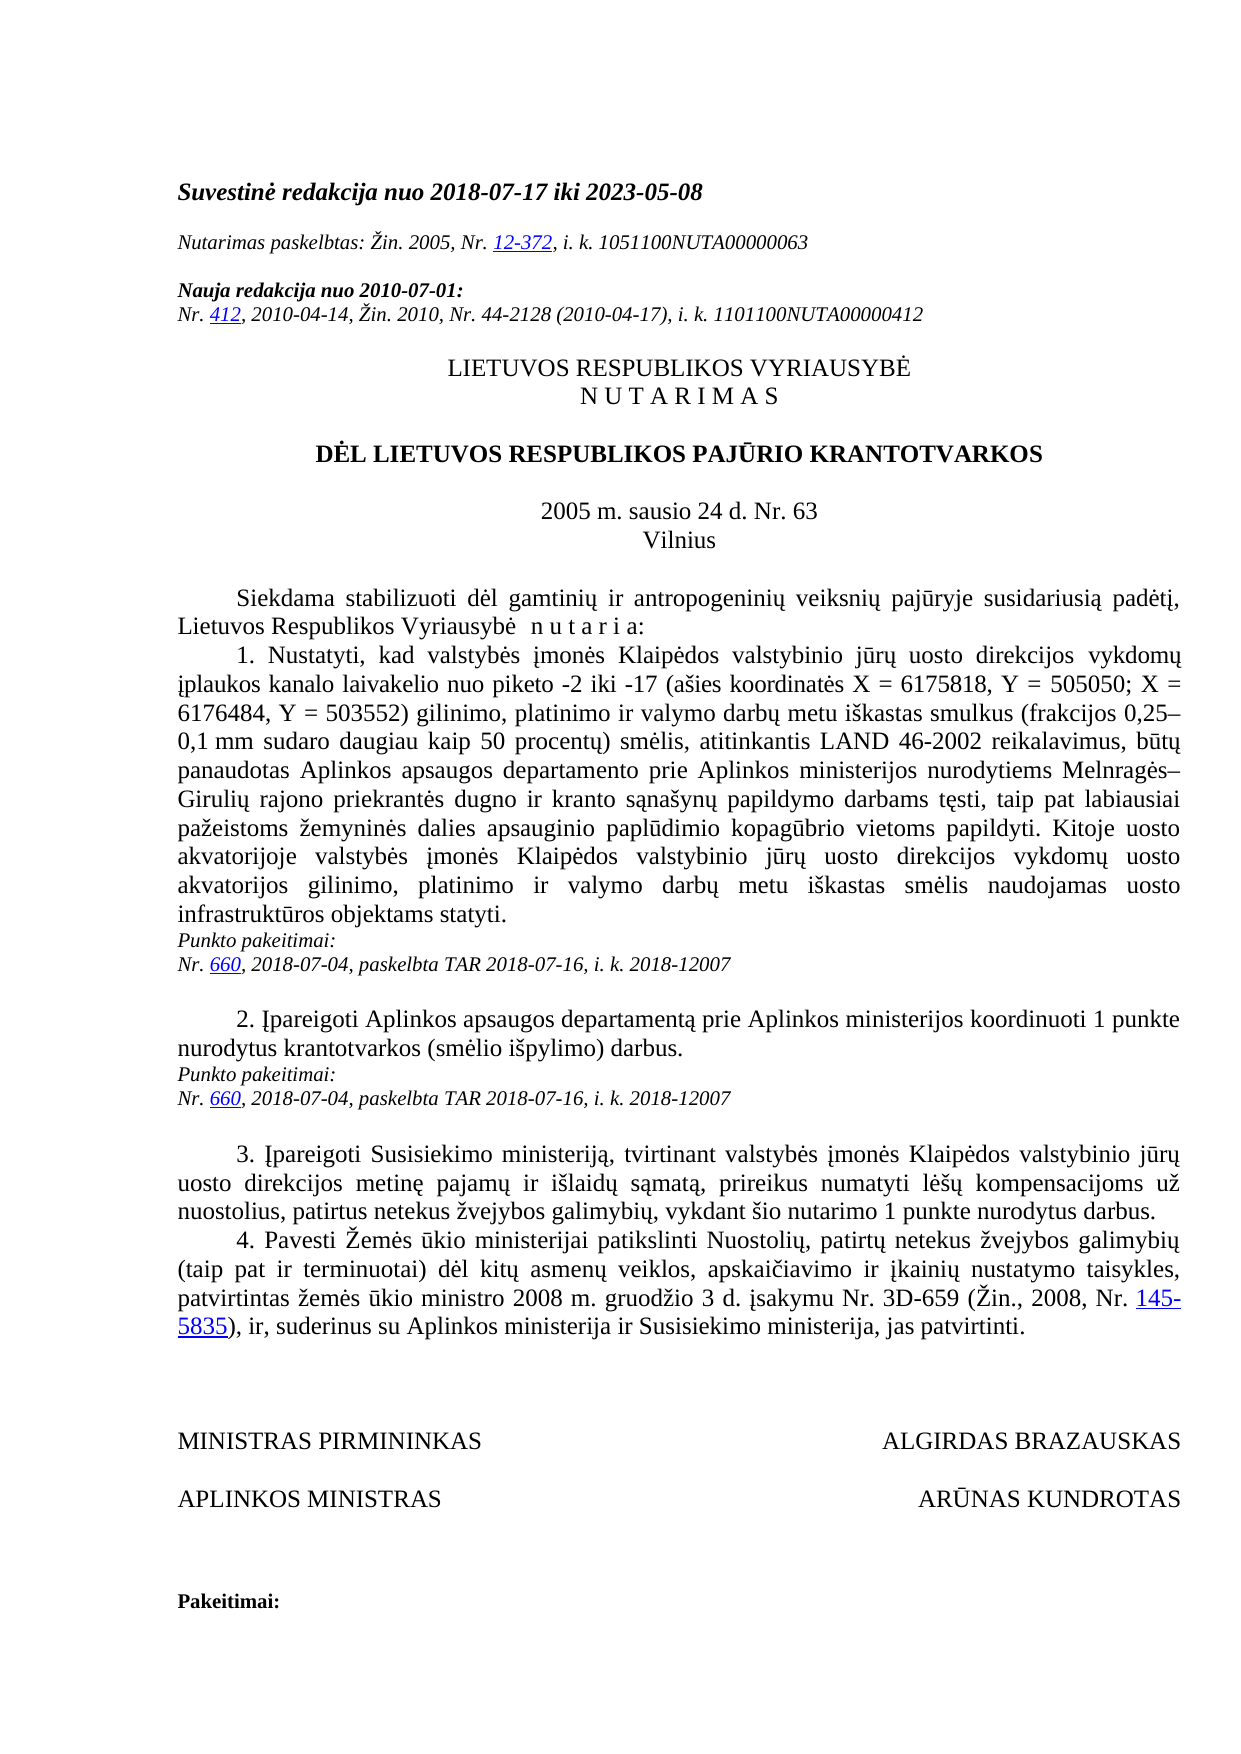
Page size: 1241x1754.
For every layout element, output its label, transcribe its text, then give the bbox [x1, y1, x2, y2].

text Nr. 660, 2018-07-04, paskelbta TAR 2018-07-16, i. k. 2018-12007 [177, 1086, 1181, 1110]
text Nr. 412, 2010-04-14, Žin. 2010, Nr. 44-2128 (2010-04-17), i. k. 1101100NUTA00000412 [177, 302, 1181, 326]
text NUTARIMAS [177, 381, 1181, 410]
text 4. Pavesti Žemės ūkio ministerijai patikslinti Nuostolių, patirtų netekus žvejybos galimybių (taip pat ir terminuotai) dėl kitų asmenų veiklos, apskaičiavimo ir įkainių nustatymo taisykles, patvirtintas žemės ūkio ministro 2008 m. gruodžio 3 d. įsakymu Nr. 3D-659 (Žin., 2008, Nr. 145-5835), ir, suderinus su Aplinkos ministerija ir Susisiekimo ministerija, jas patvirtinti. [177, 1225, 1181, 1340]
text 2005 m. sausio 24 d. Nr. 63 [177, 496, 1181, 525]
text 3. Įpareigoti Susisiekimo ministeriją, tvirtinant valstybės įmonės Klaipėdos valstybinio jūrų uosto direkcijos metinę pajamų ir išlaidų sąmatą, prireikus numatyti lėšų kompensacijoms už nuostolius, patirtus netekus žvejybos galimybių, vykdant šio nutarimo 1 punkte nurodytus darbus. [177, 1139, 1181, 1225]
text Vilnius [177, 525, 1181, 554]
text Pakeitimai: [177, 1589, 1181, 1613]
text Nr. 660, 2018-07-04, paskelbta TAR 2018-07-16, i. k. 2018-12007 [177, 952, 1181, 976]
text Nauja redakcija nuo 2010-07-01: [177, 278, 1181, 302]
text Nutarimas paskelbtas: Žin. 2005, Nr. 12-372, i. k. 1051100NUTA00000063 [177, 230, 1181, 254]
text Siekdama stabilizuoti dėl gamtinių ir antropogeninių veiksnių pajūryje susidariusią padėtį, Lietuvos Respublikos Vyriausybė nutaria: [177, 583, 1181, 640]
text Suvestinė redakcija nuo 2018-07-17 iki 2023-05-08 [177, 177, 1181, 206]
text 1. Nustatyti, kad valstybės įmonės Klaipėdos valstybinio jūrų uosto direkcijos vykdomų įplaukos kanalo laivakelio nuo piketo -2 iki -17 (ašies koordinatės X = 6175818, Y = 505050; X = 6176484, Y = 503552) gilinimo, platinimo ir valymo darbų metu iškastas smulkus (frakcijos 0,25–0,1 mm sudaro daugiau kaip 50 procentų) smėlis, atitinkantis LAND 46-2002 reikalavimus, būtų panaudotas Aplinkos apsaugos departamento prie Aplinkos ministerijos nurodytiems Melnragės–Girulių rajono priekrantės dugno ir kranto sąnašynų papildymo darbams tęsti, taip pat labiausiai pažeistoms žemyninės dalies apsauginio paplūdimio kopagūbrio vietoms papildyti. Kitoje uosto akvatorijoje valstybės įmonės Klaipėdos valstybinio jūrų uosto direkcijos vykdomų uosto akvatorijos gilinimo, platinimo ir valymo darbų metu iškastas smėlis naudojamas uosto infrastruktūros objektams statyti. [177, 640, 1181, 928]
text MINISTRAS PIRMININKAS ALGIRDAS BRAZAUSKAS [177, 1426, 1181, 1455]
text APLINKOS MINISTRAS ARŪNAS KUNDROTAS [177, 1484, 1181, 1513]
text LIETUVOS RESPUBLIKOS VYRIAUSYBĖ [177, 353, 1181, 381]
text 2. Įpareigoti Aplinkos apsaugos departamentą prie Aplinkos ministerijos koordinuoti 1 punkte nurodytus krantotvarkos (smėlio išpylimo) darbus. [177, 1004, 1181, 1062]
text Punkto pakeitimai: [177, 928, 1181, 952]
text Punkto pakeitimai: [177, 1062, 1181, 1086]
text DĖL LIETUVOS RESPUBLIKOS PAJŪRIO KRANTOTVARKOS [177, 439, 1181, 468]
